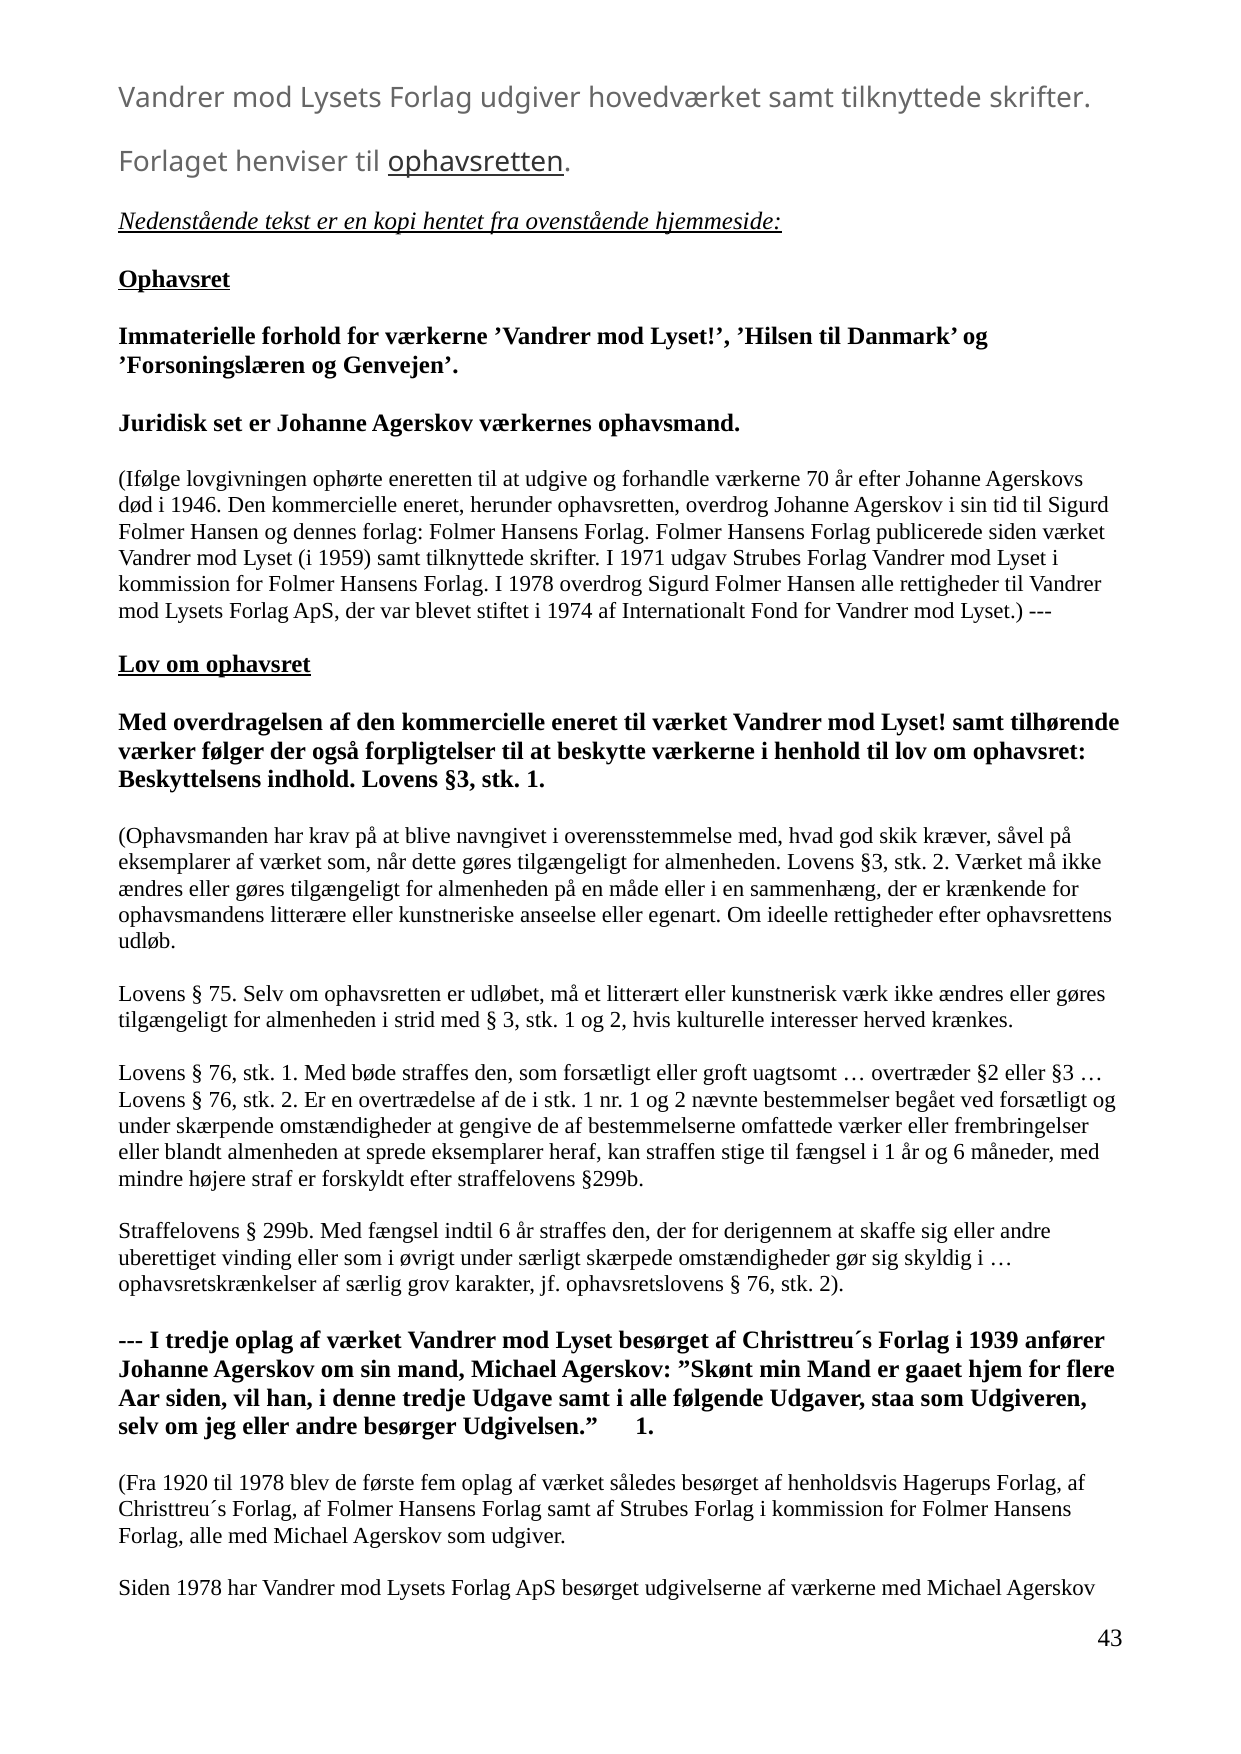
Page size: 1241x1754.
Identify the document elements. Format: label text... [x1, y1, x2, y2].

text Lovens § 75. Selv om ophavsretten er udløbet, må et litterært eller kunstnerisk værk ikke ændres eller gøres tilgængeligt for almenheden i strid med § 3, stk. 1 og 2, hvis kulturelle interesser herved krænkes. [118, 980, 1122, 1033]
text (Ifølge lovgivningen ophørte eneretten til at udgive og forhandle værkerne 70 år efter Johanne Agerskovs død i 1946. Den kommercielle eneret, herunder ophavsretten, overdrog Johanne Agerskov i sin tid til Sigurd Folmer Hansen og dennes forlag: Folmer Hansens Forlag. Folmer Hansens Forlag publicerede siden værket Vandrer mod Lyset (i 1959) samt tilknyttede skrifter. I 1971 udgav Strubes Forlag Vandrer mod Lyset i kommission for Folmer Hansens Forlag. I 1978 overdrog Sigurd Folmer Hansen alle rettigheder til Vandrer mod Lysets Forlag ApS, der var blevet stiftet i 1974 af Internationalt Fond for Vandrer mod Lyset.) --- [118, 465, 1122, 623]
text (Ophavsmanden har krav på at blive navngivet i overensstemmelse med, hvad god skik kræver, såvel på eksemplarer af værket som, når dette gøres tilgængeligt for almenheden. Lovens §3, stk. 2. Værket må ikke ændres eller gøres tilgængeligt for almenheden på en måde eller i en sammenhæng, der er krænkende for ophavsmandens litterære eller kunstneriske anseelse eller egenart. Om ideelle rettigheder efter ophavsrettens udløb. [118, 822, 1122, 954]
text Juridisk set er Johanne Agerskov værkernes ophavsmand. [118, 408, 1122, 436]
text Lovens § 76, stk. 1. Med bøde straffes den, som forsætligt eller groft uagtsomt … overtræder §2 eller §3 … Lovens § 76, stk. 2. Er en overtrædelse af de i stk. 1 nr. 1 og 2 nævnte bestemmelser begået ved forsætligt og under skærpende omstændigheder at gengive de af bestemmelserne omfattede værker eller frembringelser eller blandt almenheden at sprede eksemplarer heraf, kan straffen stige til fængsel i 1 år og 6 måneder, med mindre højere straf er forskyldt efter straffelovens §299b. [118, 1059, 1122, 1191]
text --- I tredje oplag af værket Vandrer mod Lyset besørget af Christtreu´s Forlag i 1939 anfører Johanne Agerskov om sin mand, Michael Agerskov: ”Skønt min Mand er gaaet hjem for flere Aar siden, vil han, i denne tredje Udgave samt i alle følgende Udgaver, staa som Udgiveren, selv om jeg eller andre besørger Udgivelsen.” 1. [118, 1325, 1122, 1440]
text Ophavsret [118, 264, 1122, 293]
text Straffelovens § 299b. Med fængsel indtil 6 år straffes den, der for derigennem at skaffe sig eller andre uberettiget vinding eller som i øvrigt under særligt skærpede omstændigheder gør sig skyldig i … ophavsretskrænkelser af særlig grov karakter, jf. ophavsretslovens § 76, stk. 2). [118, 1217, 1122, 1296]
text Vandrer mod Lysets Forlag udgiver hovedværket samt tilknyttede skrifter. [118, 74, 1122, 116]
text Med overdragelsen af den kommercielle eneret til værket Vandrer mod Lyset! samt tilhørende værker følger der også forpligtelser til at beskytte værkerne i henhold til lov om ophavsret: Beskyttelsens indhold. Lovens §3, stk. 1. [118, 707, 1122, 793]
text Forlaget henviser til ophavsretten. [118, 138, 1122, 180]
text Nedenstående tekst er en kopi hentet fra ovenstående hjemmeside: [118, 206, 1122, 235]
text (Fra 1920 til 1978 blev de første fem oplag af værket således besørget af henholdsvis Hagerups Forlag, af Christtreu´s Forlag, af Folmer Hansens Forlag samt af Strubes Forlag i kommission for Folmer Hansens Forlag, alle med Michael Agerskov som udgiver. [118, 1469, 1122, 1548]
text Immaterielle forhold for værkerne ’Vandrer mod Lyset!’, ’Hilsen til Danmark’ og ’Forsoningslæren og Genvejen’. [118, 321, 1122, 379]
text Lov om ophavsret [118, 649, 1122, 678]
text Siden 1978 har Vandrer mod Lysets Forlag ApS besørget udgivelserne af værkerne med Michael Agerskov [118, 1574, 1122, 1601]
